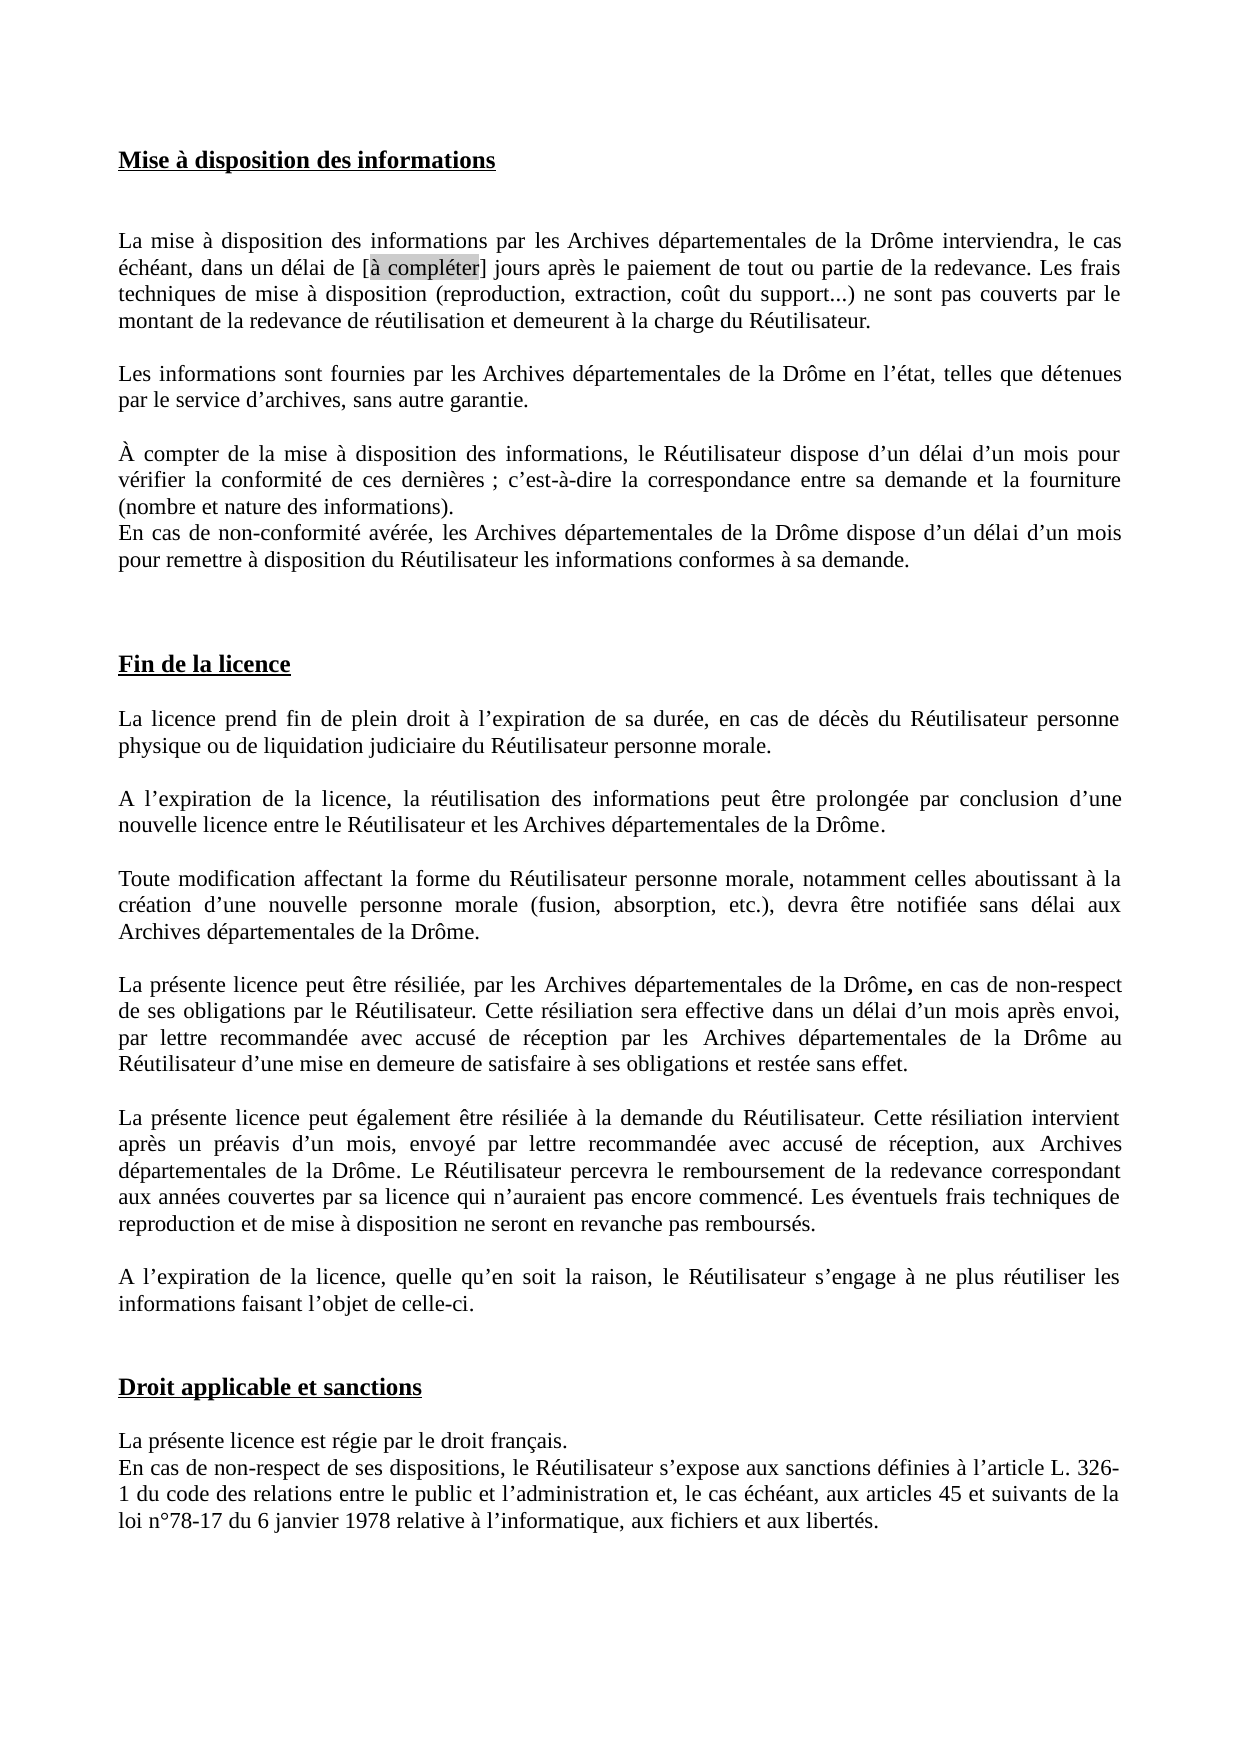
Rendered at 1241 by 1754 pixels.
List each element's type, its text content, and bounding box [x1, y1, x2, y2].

text Toute modification affectant la forme du Réutilisateur personne morale, notamment celles aboutissant à la création d’une nouvelle personne morale (fusion, absorption, etc.), devra être notifiée sans délai aux Archives départementales de la Drôme. [118, 864, 1122, 944]
text La présente licence est régie par le droit français. [118, 1427, 1122, 1454]
text Les informations sont fournies par les Archives départementales de la Drôme en l’état, telles que détenues par le service d’archives, sans autre garantie. [118, 360, 1122, 413]
text A l’expiration de la licence, la réutilisation des informations peut être prolongée par conclusion d’une nouvelle licence entre le Réutilisateur et les Archives départementales de la Drôme. [118, 785, 1122, 838]
text En cas de non-conformité avérée, les Archives départementales de la Drôme dispose d’un délai d’un mois pour remettre à disposition du Réutilisateur les informations conformes à sa demande. [118, 519, 1122, 572]
text Mise à disposition des informations [118, 145, 1122, 174]
text Droit applicable et sanctions [118, 1372, 1122, 1401]
text A l’expiration de la licence, quelle qu’en soit la raison, le Réutilisateur s’engage à ne plus réutiliser les informations faisant l’objet de celle-ci. [118, 1263, 1122, 1316]
text La présente licence peut également être résiliée à la demande du Réutilisateur. Cette résiliation intervient après un préavis d’un mois, envoyé par lettre recommandée avec accusé de réception, aux Archives départementales de la Drôme. Le Réutilisateur percevra le remboursement de la redevance correspondant aux années couvertes par sa licence qui n’auraient pas encore commencé. Les éventuels frais techniques de reproduction et de mise à disposition ne seront en revanche pas remboursés. [118, 1103, 1122, 1236]
text La présente licence peut être résiliée, par les Archives départementales de la Drôme, en cas de non-respect de ses obligations par le Réutilisateur. Cette résiliation sera effective dans un délai d’un mois après envoi, par lettre recommandée avec accusé de réception par les Archives départementales de la Drôme au Réutilisateur d’une mise en demeure de satisfaire à ses obligations et restée sans effet. [118, 971, 1122, 1077]
text Fin de la licence [118, 649, 1122, 678]
text À compter de la mise à disposition des informations, le Réutilisateur dispose d’un délai d’un mois pour vérifier la conformité de ces dernières ; c’est-à-dire la correspondance entre sa demande et la fourniture (nombre et nature des informations). [118, 439, 1122, 519]
text La mise à disposition des informations par les Archives départementales de la Drôme interviendra, le cas échéant, dans un délai de [à compléter] jours après le paiement de tout ou partie de la redevance. Les frais techniques de mise à disposition (reproduction, extraction, coût du support...) ne sont pas couverts par le montant de la redevance de réutilisation et demeurent à la charge du Réutilisateur. [118, 227, 1122, 333]
text En cas de non-respect de ses dispositions, le Réutilisateur s’expose aux sanctions définies à l’article L. 326-1 du code des relations entre le public et l’administration et, le cas échéant, aux articles 45 et suivants de la loi n°78-17 du 6 janvier 1978 relative à l’informatique, aux fichiers et aux libertés. [118, 1454, 1122, 1533]
text La licence prend fin de plein droit à l’expiration de sa durée, en cas de décès du Réutilisateur personne physique ou de liquidation judiciaire du Réutilisateur personne morale. [118, 705, 1122, 758]
